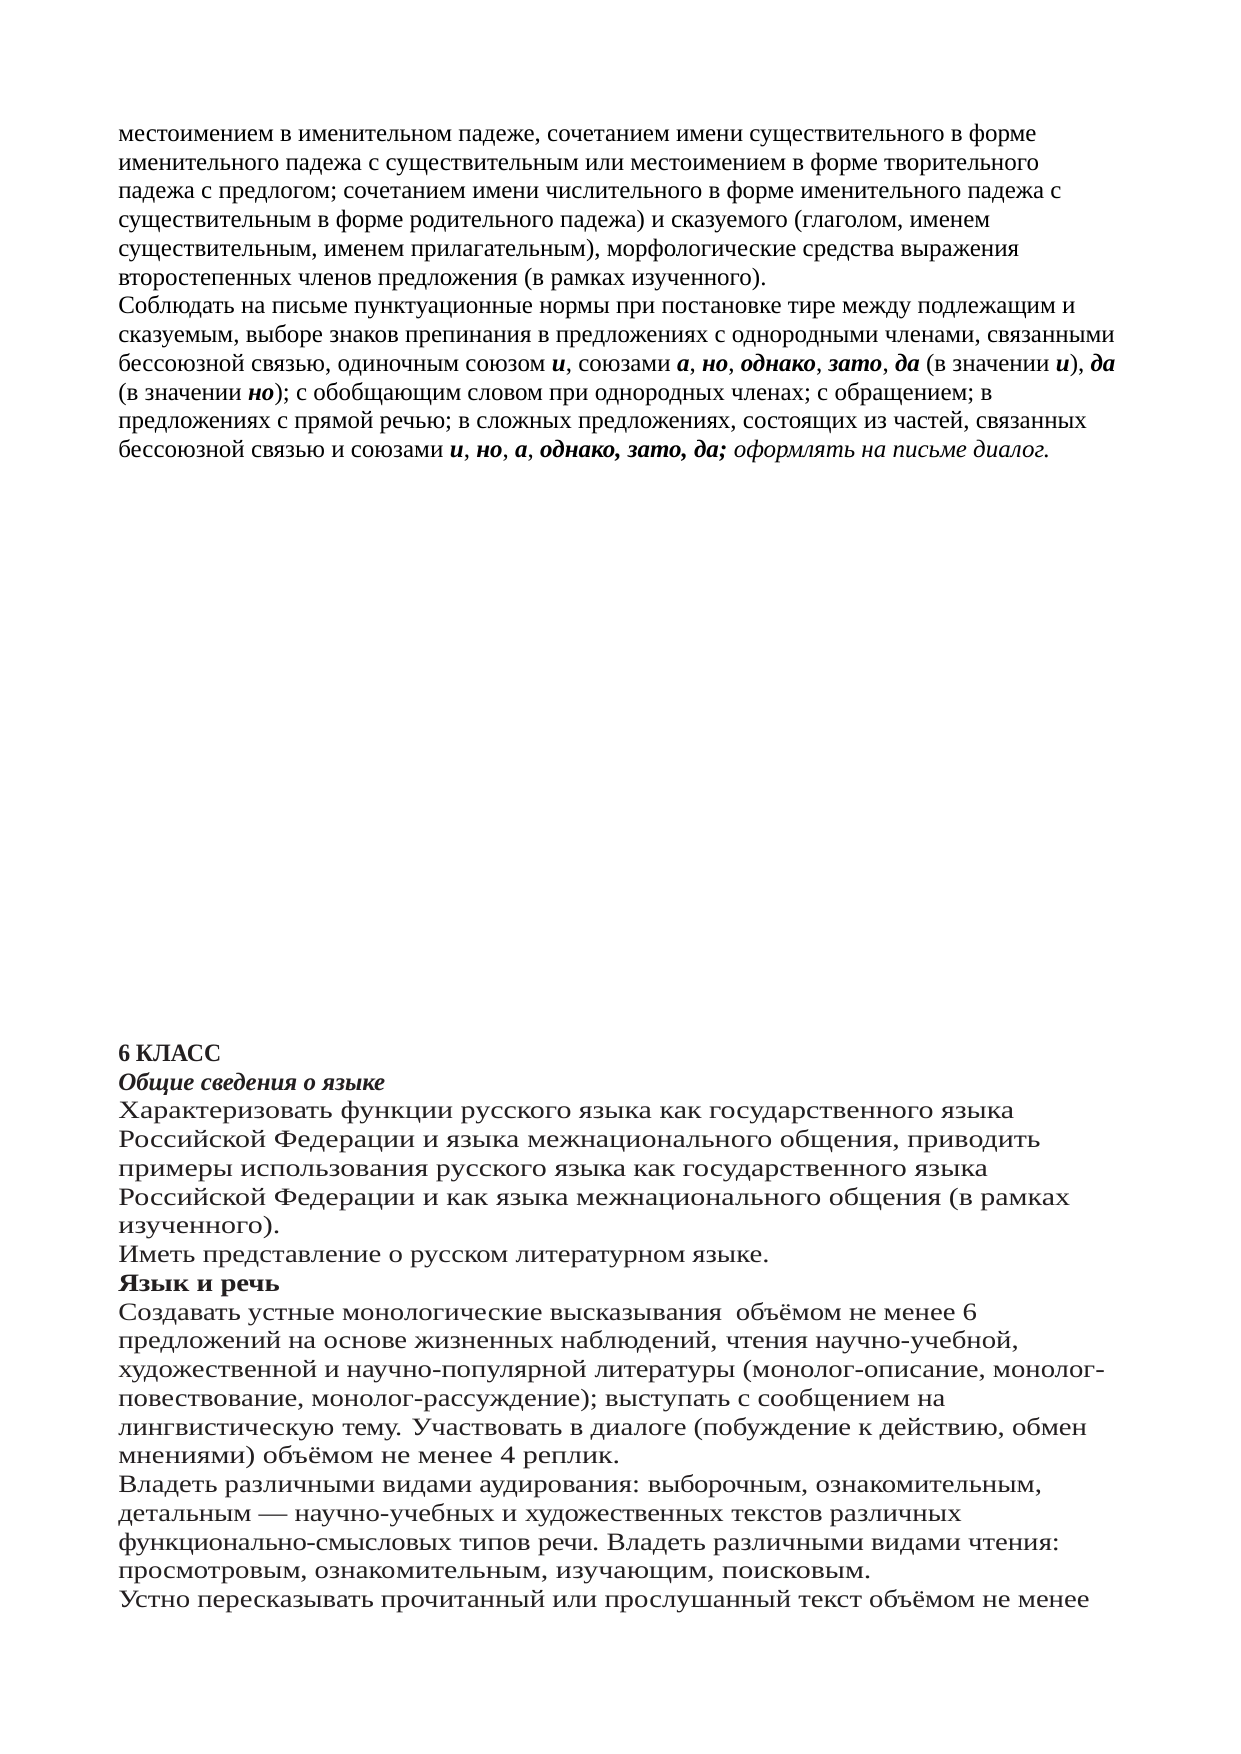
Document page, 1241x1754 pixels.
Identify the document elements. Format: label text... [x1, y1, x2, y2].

text Устно пересказывать прочитанный или прослушанный текст объёмом не менее [118, 1584, 1122, 1613]
text Характеризовать функции русского языка как государственного языка Российской Федерации и языка межнационального общения, приводить примеры использования русского языка как государственного языка Российской Федерации и как языка межнационального общения (в рамках изученного). [118, 1096, 1122, 1239]
text Общие сведения о языке [118, 1067, 1122, 1096]
text Иметь представление о русском литературном языке. [118, 1239, 1122, 1268]
text Язык и речь [118, 1268, 1122, 1297]
text Соблюдать на письме пунктуационные нормы при постановке тире между подлежащим и сказуемым, выборе знаков препинания в предложениях с однородными членами, связанными бессоюзной связью, одиночным союзом и, союзами а, но, однако, зато, да (в значении и), да (в значении но); с обобщающим словом при однородных членах; с обращением; в предложениях с прямой речью; в сложных предложениях, состоящих из частей, связанных бессоюзной связью и союзами и, но, а, однако, зато, да; оформлять на письме диалог. [118, 291, 1122, 463]
text Создавать устные монологические высказывания объёмом не менее 6 предложений на основе жизненных наблюдений, чтения научно-учебной, художественной и научно-популярной литературы (монолог-описание, монолог-повествование, монолог-рассуждение); выступать с сообщением на лингвистическую тему. Участвовать в диалоге (побуждение к действию, обмен мнениями) объёмом не менее 4 реплик. [118, 1297, 1122, 1469]
text местоимением в именительном падеже, сочетанием имени существительного в форме именительного падежа с существительным или местоимением в форме творительного падежа с предлогом; сочетанием имени числительного в форме именительного падежа с существительным в форме родительного падежа) и сказуемого (глаголом, именем существительным, именем прилагательным), морфологические средства выражения второстепенных членов предложения (в рамках изученного). [118, 118, 1122, 291]
text Владеть различными видами аудирования: выборочным, ознакомительным, детальным — научно-учебных и художественных текстов различных функционально-смысловых типов речи. Владеть различными видами чтения: просмотровым, ознакомительным, изучающим, поисковым. [118, 1469, 1122, 1584]
text 6 КЛАСС [118, 1038, 1122, 1067]
